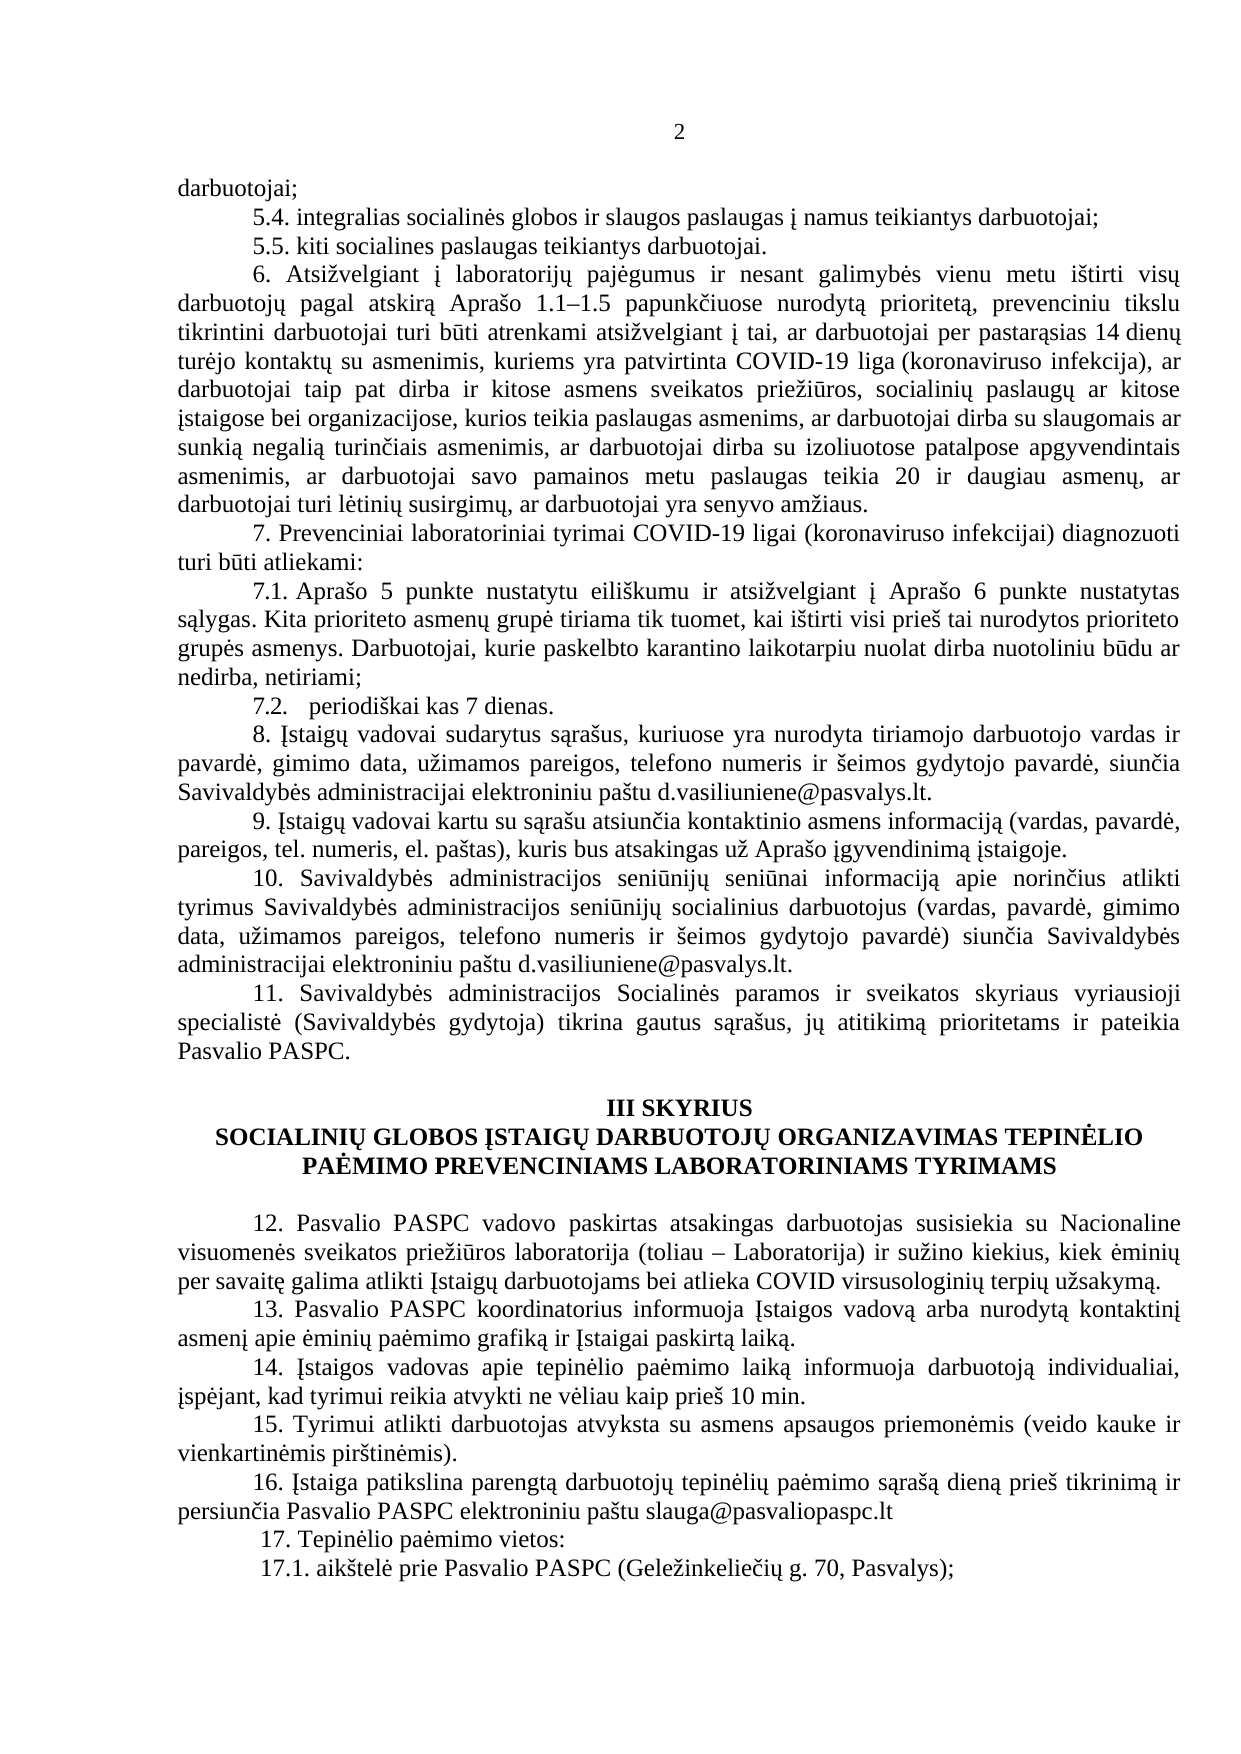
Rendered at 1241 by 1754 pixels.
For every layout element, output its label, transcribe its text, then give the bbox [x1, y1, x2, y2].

text 6. Atsižvelgiant į laboratorijų pajėgumus ir nesant galimybės vienu metu ištirti visų darbuotojų pagal atskirą Aprašo 1.1–1.5 papunkčiuose nurodytą prioritetą, prevenciniu tikslu tikrintini darbuotojai turi būti atrenkami atsižvelgiant į tai, ar darbuotojai per pastarąsias 14 dienų turėjo kontaktų su asmenimis, kuriems yra patvirtinta COVID-19 liga (koronaviruso infekcija), ar darbuotojai taip pat dirba ir kitose asmens sveikatos priežiūros, socialinių paslaugų ar kitose įstaigose bei organizacijose, kurios teikia paslaugas asmenims, ar darbuotojai dirba su slaugomais ar sunkią negalią turinčiais asmenimis, ar darbuotojai dirba su izoliuotose patalpose apgyvendintais asmenimis, ar darbuotojai savo pamainos metu paslaugas teikia 20 ir daugiau asmenų, ar darbuotojai turi lėtinių susirgimų, ar darbuotojai yra senyvo amžiaus. [177, 259, 1181, 518]
text darbuotojai; [177, 173, 1181, 202]
text 16. Įstaiga patikslina parengtą darbuotojų tepinėlių paėmimo sąrašą dieną prieš tikrinimą ir persiunčia Pasvalio PASPC elektroniniu paštu slauga@pasvaliopaspc.lt [177, 1467, 1181, 1524]
text 11. Savivaldybės administracijos Socialinės paramos ir sveikatos skyriaus vyriausioji specialistė (Savivaldybės gydytoja) tikrina gautus sąrašus, jų atitikimą prioritetams ir pateikia Pasvalio PASPC. [177, 978, 1181, 1064]
text 12. Pasvalio PASPC vadovo paskirtas atsakingas darbuotojas susisiekia su Nacionaline visuomenės sveikatos priežiūros laboratorija (toliau – Laboratorija) ir sužino kiekius, kiek ėminių per savaitę galima atlikti Įstaigų darbuotojams bei atlieka COVID virsusologinių terpių užsakymą. [177, 1208, 1181, 1294]
text 9. Įstaigų vadovai kartu su sąrašu atsiunčia kontaktinio asmens informaciją (vardas, pavardė, pareigos, tel. numeris, el. paštas), kuris bus atsakingas už Aprašo įgyvendinimą įstaigoje. [177, 806, 1181, 863]
text 17.1. aikštelė prie Pasvalio PASPC (Geležinkeliečių g. 70, Pasvalys); [215, 1553, 1181, 1582]
text 8. Įstaigų vadovai sudarytus sąrašus, kuriuose yra nurodyta tiriamojo darbuotojo vardas ir pavardė, gimimo data, užimamos pareigos, telefono numeris ir šeimos gydytojo pavardė, siunčia Savivaldybės administracijai elektroniniu paštu d.vasiliuniene@pasvalys.lt. [177, 719, 1181, 806]
text 10. Savivaldybės administracijos seniūnijų seniūnai informaciją apie norinčius atlikti tyrimus Savivaldybės administracijos seniūnijų socialinius darbuotojus (vardas, pavardė, gimimo data, užimamos pareigos, telefono numeris ir šeimos gydytojo pavardė) siunčia Savivaldybės administracijai elektroniniu paštu d.vasiliuniene@pasvalys.lt. [177, 863, 1181, 978]
text 5.4. integralias socialinės globos ir slaugos paslaugas į namus teikiantys darbuotojai; [177, 202, 1181, 231]
text III SKYRIUS [177, 1093, 1181, 1122]
text 5.5. kiti socialines paslaugas teikiantys darbuotojai. [177, 231, 1181, 259]
text 13. Pasvalio PASPC koordinatorius informuoja Įstaigos vadovą arba nurodytą kontaktinį asmenį apie ėminių paėmimo grafiką ir Įstaigai paskirtą laiką. [177, 1294, 1181, 1352]
text 14. Įstaigos vadovas apie tepinėlio paėmimo laiką informuoja darbuotoją individualiai, įspėjant, kad tyrimui reikia atvykti ne vėliau kaip prieš 10 min. [177, 1352, 1181, 1409]
text 15. Tyrimui atlikti darbuotojas atvyksta su asmens apsaugos priemonėmis (veido kauke ir vienkartinėmis pirštinėmis). [177, 1409, 1181, 1467]
text 7.2. periodiškai kas 7 dienas. [177, 691, 1181, 719]
text 7.1. Aprašo 5 punkte nustatytu eiliškumu ir atsižvelgiant į Aprašo 6 punkte nustatytas sąlygas. Kita prioriteto asmenų grupė tiriama tik tuomet, kai ištirti visi prieš tai nurodytos prioriteto grupės asmenys. Darbuotojai, kurie paskelbto karantino laikotarpiu nuolat dirba nuotoliniu būdu ar nedirba, netiriami; [177, 576, 1181, 691]
text SOCIALINIŲ GLOBOS ĮSTAIGŲ DARBUOTOJŲ ORGANIZAVIMAS TEPINĖLIO PAĖMIMO PREVENCINIAMS LABORATORINIAMS TYRIMAMS [177, 1122, 1181, 1179]
text 17. Tepinėlio paėmimo vietos: [215, 1524, 1181, 1553]
text 7. Prevenciniai laboratoriniai tyrimai COVID-19 ligai (koronaviruso infekcijai) diagnozuoti turi būti atliekami: [177, 518, 1181, 576]
